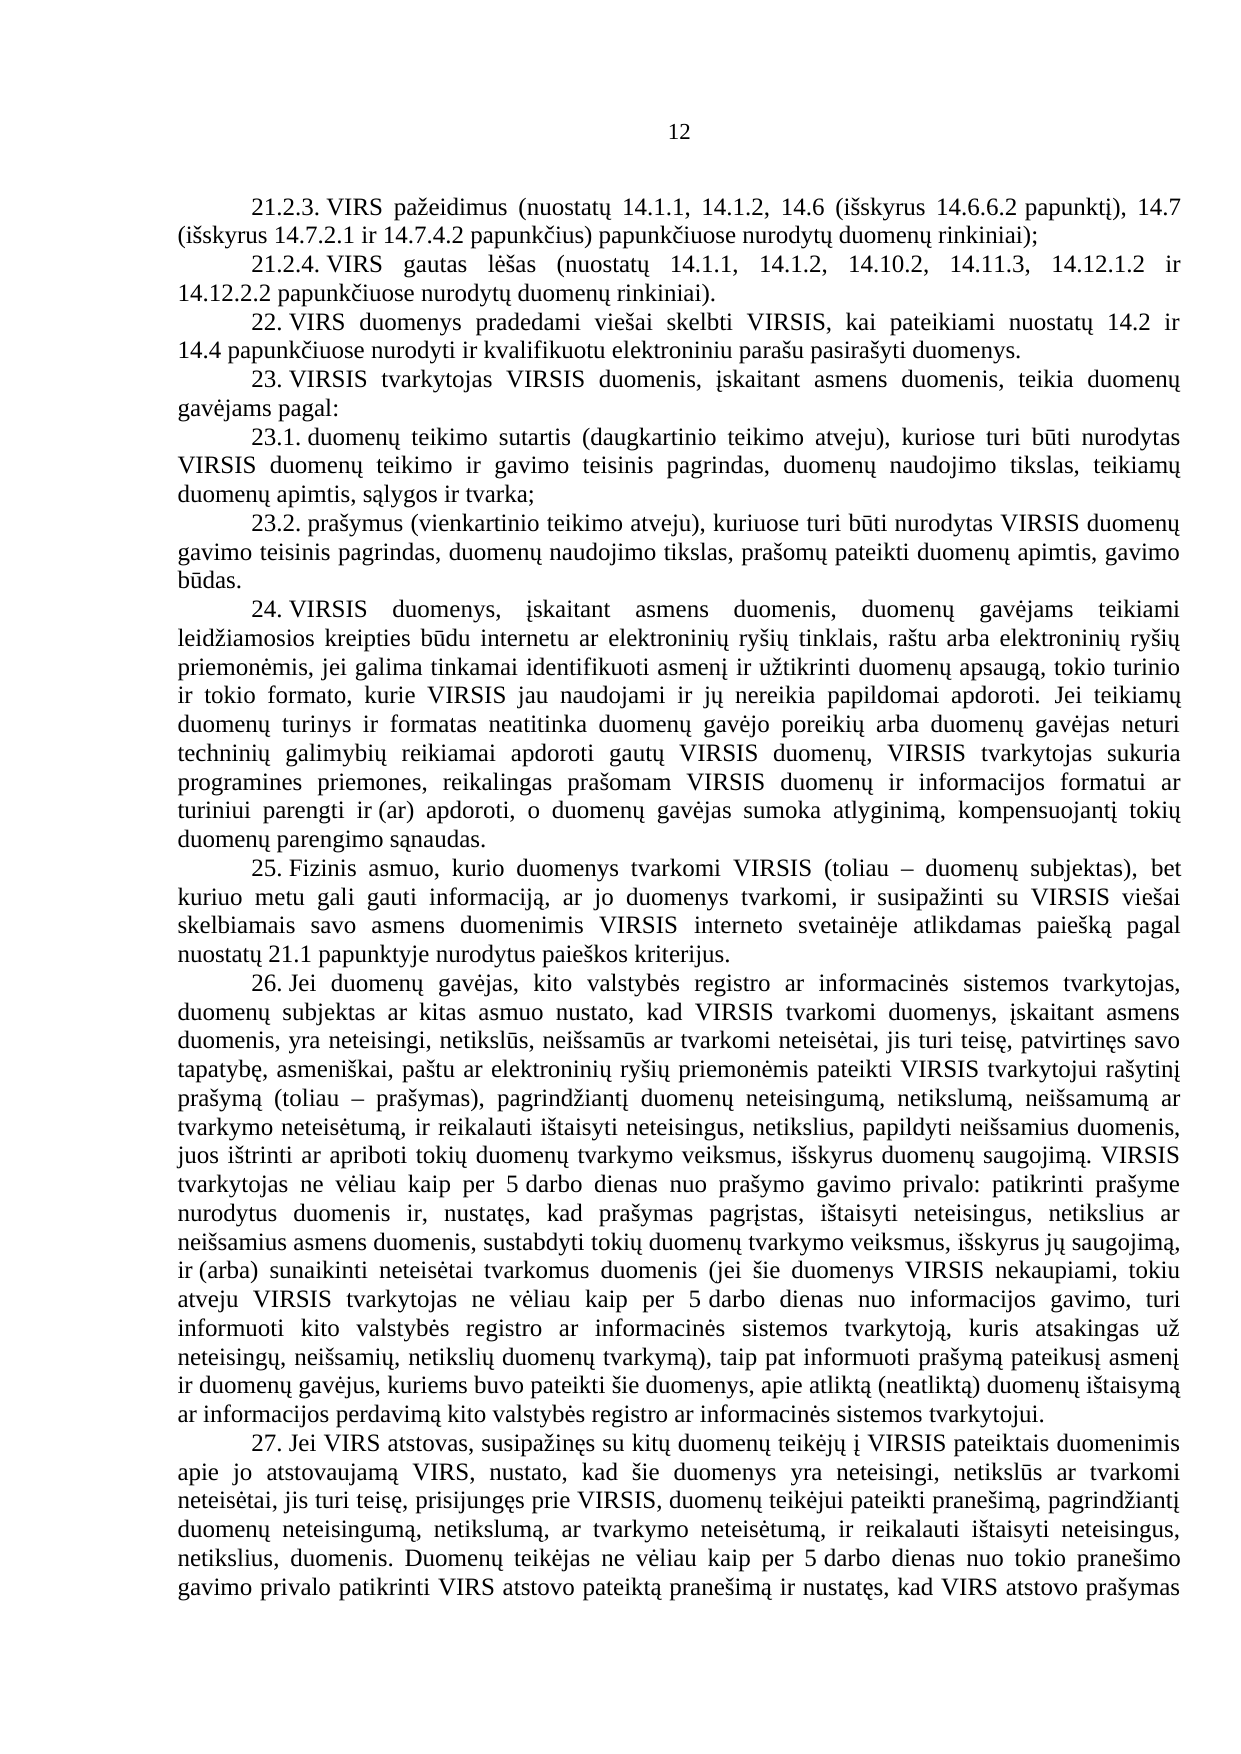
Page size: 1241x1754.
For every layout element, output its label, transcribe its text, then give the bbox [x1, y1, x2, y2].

text 23.1. duomenų teikimo sutartis (daugkartinio teikimo atveju), kuriose turi būti nurodytas VIRSIS duomenų teikimo ir gavimo teisinis pagrindas, duomenų naudojimo tikslas, teikiamų duomenų apimtis, sąlygos ir tvarka; [177, 422, 1181, 508]
text 21.2.3. VIRS pažeidimus (nuostatų 14.1.1, 14.1.2, 14.6 (išskyrus 14.6.6.2 papunktį), 14.7 (išskyrus 14.7.2.1 ir 14.7.4.2 papunkčius) papunkčiuose nurodytų duomenų rinkiniai); [177, 192, 1181, 249]
text 27. Jei VIRS atstovas, susipažinęs su kitų duomenų teikėjų į VIRSIS pateiktais duomenimis apie jo atstovaujamą VIRS, nustato, kad šie duomenys yra neteisingi, netikslūs ar tvarkomi neteisėtai, jis turi teisę, prisijungęs prie VIRSIS, duomenų teikėjui pateikti pranešimą, pagrindžiantį duomenų neteisingumą, netikslumą, ar tvarkymo neteisėtumą, ir reikalauti ištaisyti neteisingus, netikslius, duomenis. Duomenų teikėjas ne vėliau kaip per 5 darbo dienas nuo tokio pranešimo gavimo privalo patikrinti VIRS atstovo pateiktą pranešimą ir nustatęs, kad VIRS atstovo prašymas [177, 1428, 1181, 1600]
text 25. Fizinis asmuo, kurio duomenys tvarkomi VIRSIS (toliau – duomenų subjektas), bet kuriuo metu gali gauti informaciją, ar jo duomenys tvarkomi, ir susipažinti su VIRSIS viešai skelbiamais savo asmens duomenimis VIRSIS interneto svetainėje atlikdamas paiešką pagal nuostatų 21.1 papunktyje nurodytus paieškos kriterijus. [177, 853, 1181, 968]
text 21.2.4. VIRS gautas lėšas (nuostatų 14.1.1, 14.1.2, 14.10.2, 14.11.3, 14.12.1.2 ir 14.12.2.2 papunkčiuose nurodytų duomenų rinkiniai). [177, 249, 1181, 307]
text 22. VIRS duomenys pradedami viešai skelbti VIRSIS, kai pateikiami nuostatų 14.2 ir 14.4 papunkčiuose nurodyti ir kvalifikuotu elektroniniu parašu pasirašyti duomenys. [177, 307, 1181, 364]
text 26. Jei duomenų gavėjas, kito valstybės registro ar informacinės sistemos tvarkytojas, duomenų subjektas ar kitas asmuo nustato, kad VIRSIS tvarkomi duomenys, įskaitant asmens duomenis, yra neteisingi, netikslūs, neišsamūs ar tvarkomi neteisėtai, jis turi teisę, patvirtinęs savo tapatybę, asmeniškai, paštu ar elektroninių ryšių priemonėmis pateikti VIRSIS tvarkytojui rašytinį prašymą (toliau – prašymas), pagrindžiantį duomenų neteisingumą, netikslumą, neišsamumą ar tvarkymo neteisėtumą, ir reikalauti ištaisyti neteisingus, netikslius, papildyti neišsamius duomenis, juos ištrinti ar apriboti tokių duomenų tvarkymo veiksmus, išskyrus duomenų saugojimą. VIRSIS tvarkytojas ne vėliau kaip per 5 darbo dienas nuo prašymo gavimo privalo: patikrinti prašyme nurodytus duomenis ir, nustatęs, kad prašymas pagrįstas, ištaisyti neteisingus, netikslius ar neišsamius asmens duomenis, sustabdyti tokių duomenų tvarkymo veiksmus, išskyrus jų saugojimą, ir (arba) sunaikinti neteisėtai tvarkomus duomenis (jei šie duomenys VIRSIS nekaupiami, tokiu atveju VIRSIS tvarkytojas ne vėliau kaip per 5 darbo dienas nuo informacijos gavimo, turi informuoti kito valstybės registro ar informacinės sistemos tvarkytoją, kuris atsakingas už neteisingų, neišsamių, netikslių duomenų tvarkymą), taip pat informuoti prašymą pateikusį asmenį ir duomenų gavėjus, kuriems buvo pateikti šie duomenys, apie atliktą (neatliktą) duomenų ištaisymą ar informacijos perdavimą kito valstybės registro ar informacinės sistemos tvarkytojui. [177, 968, 1181, 1428]
text 23.2. prašymus (vienkartinio teikimo atveju), kuriuose turi būti nurodytas VIRSIS duomenų gavimo teisinis pagrindas, duomenų naudojimo tikslas, prašomų pateikti duomenų apimtis, gavimo būdas. [177, 508, 1181, 594]
text 24. VIRSIS duomenys, įskaitant asmens duomenis, duomenų gavėjams teikiami leidžiamosios kreipties būdu internetu ar elektroninių ryšių tinklais, raštu arba elektroninių ryšių priemonėmis, jei galima tinkamai identifikuoti asmenį ir užtikrinti duomenų apsaugą, tokio turinio ir tokio formato, kurie VIRSIS jau naudojami ir jų nereikia papildomai apdoroti. Jei teikiamų duomenų turinys ir formatas neatitinka duomenų gavėjo poreikių arba duomenų gavėjas neturi techninių galimybių reikiamai apdoroti gautų VIRSIS duomenų, VIRSIS tvarkytojas sukuria programines priemones, reikalingas prašomam VIRSIS duomenų ir informacijos formatui ar turiniui parengti ir (ar) apdoroti, o duomenų gavėjas sumoka atlyginimą, kompensuojantį tokių duomenų parengimo sąnaudas. [177, 594, 1181, 853]
text 23. VIRSIS tvarkytojas VIRSIS duomenis, įskaitant asmens duomenis, teikia duomenų gavėjams pagal: [177, 364, 1181, 422]
